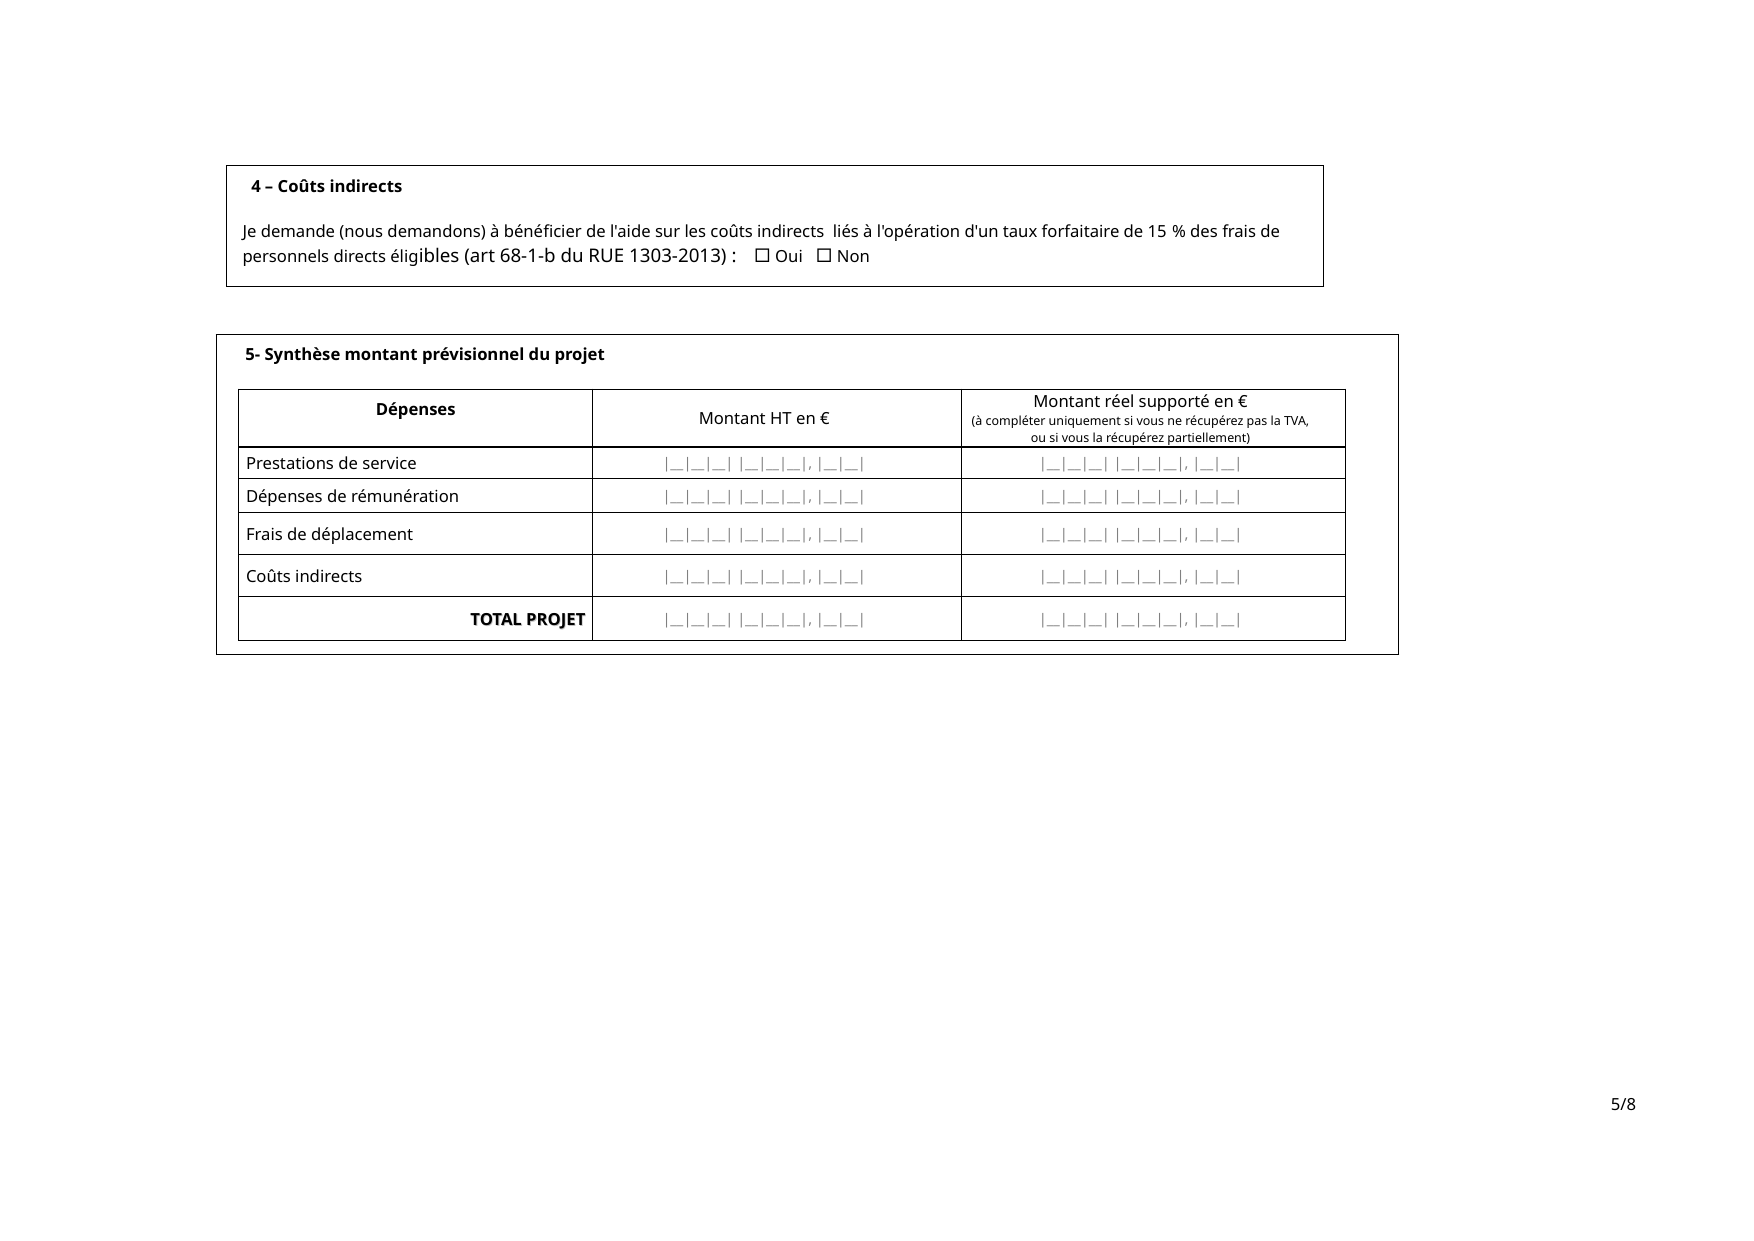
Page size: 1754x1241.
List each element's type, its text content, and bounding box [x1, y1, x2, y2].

table_cell |__|__|__| |__|__|__|, |__|__| [962, 597, 1345, 640]
table_cell |__|__|__| |__|__|__|, |__|__| [593, 513, 961, 554]
table_cell |__|__|__| |__|__|__|, |__|__| [593, 597, 961, 640]
table_header Montant HT en € [593, 390, 961, 446]
table_cell Dépenses de rémunération [239, 479, 592, 512]
table_cell |__|__|__| |__|__|__|, |__|__| [962, 448, 1345, 478]
table_cell Coûts indirects [239, 555, 592, 596]
table_header Dépenses [239, 390, 592, 446]
text 5- Synthèse montant prévisionnel du projet [232, 343, 1357, 366]
text Je demande (nous demandons) à bénéficier de l'aide sur les coûts indirects liés à l'opération d'un taux forfaitaire de 15 % des frais de personnels directs éligibles (art 68-1-b du RUE 1303-2013) :  Oui  Non [242, 220, 1308, 268]
table_cell |__|__|__| |__|__|__|, |__|__| [962, 555, 1345, 596]
table_cell |__|__|__| |__|__|__|, |__|__| [962, 513, 1345, 554]
table_cell Frais de déplacement [239, 513, 592, 554]
table_cell |__|__|__| |__|__|__|, |__|__| [593, 555, 961, 596]
table_cell |__|__|__| |__|__|__|, |__|__| [962, 479, 1345, 512]
table_cell |__|__|__| |__|__|__|, |__|__| [593, 448, 961, 478]
table_cell |__|__|__| |__|__|__|, |__|__| [593, 479, 961, 512]
table_header Montant réel supporté en € (à compléter uniquement si vous ne récupérez pas la TVA, ou si vous la récupérez partiellement) [962, 390, 1345, 446]
table_cell Prestations de service [239, 448, 592, 478]
text 4 – Coûts indirects [242, 174, 1282, 197]
table_cell TOTAL PROJET [239, 597, 592, 640]
